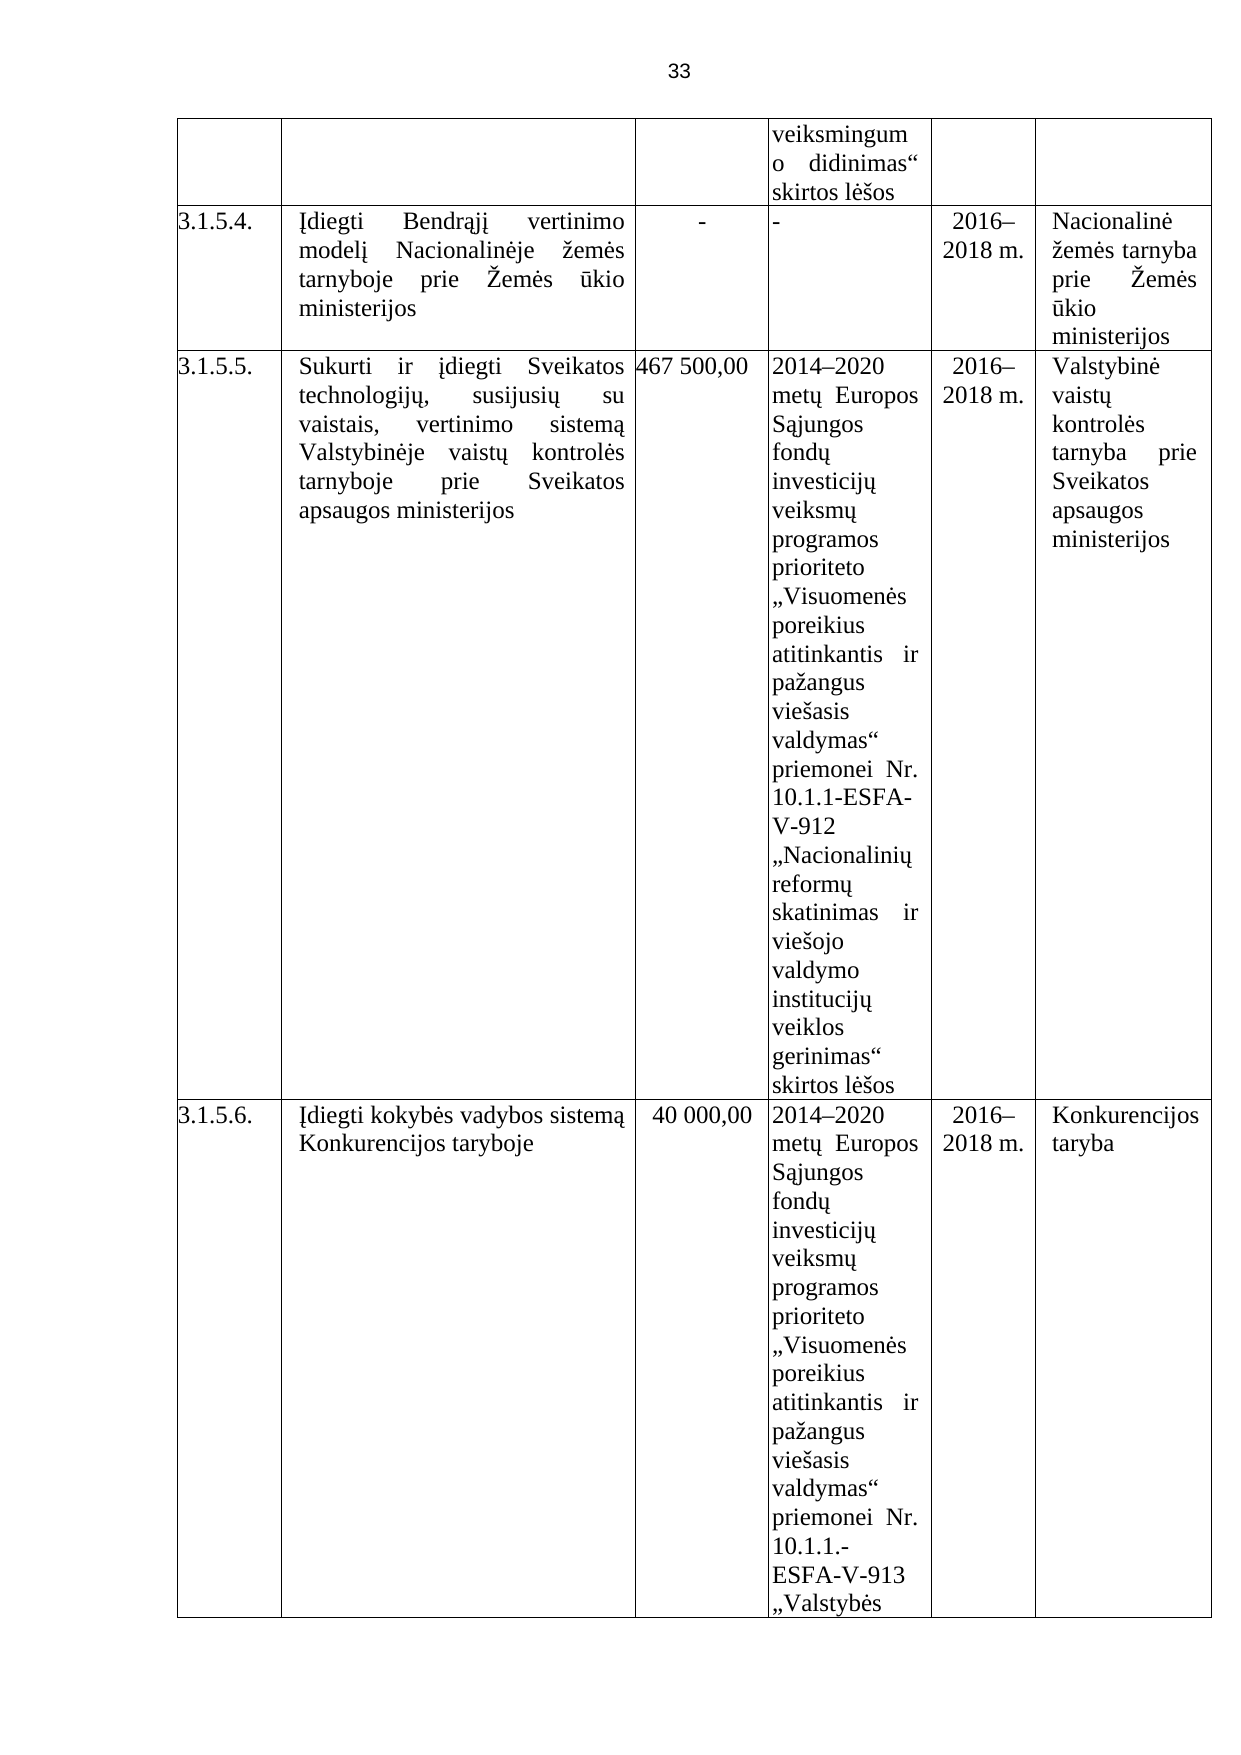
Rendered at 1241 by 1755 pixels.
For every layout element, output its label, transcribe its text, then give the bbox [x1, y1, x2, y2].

table_cell - [636, 206, 768, 350]
table_cell 40 000,00 [636, 1100, 768, 1617]
table_cell veiksmingumo didinimas“ skirtos lėšos [769, 119, 931, 205]
table_cell 2014–2020 metų Europos Sąjungos fondų investicijų veiksmų programos prioriteto „Visuomenės poreikius atitinkantis ir pažangus viešasis valdymas“ priemonei Nr. 10.1.1.-ESFA-V-913 „Valstybės [769, 1100, 931, 1617]
table_cell [1036, 119, 1211, 205]
table_cell 3.1.5.5. [178, 351, 281, 1099]
table_cell 2016–2018 m. [932, 351, 1035, 1099]
table_cell 2016–2018 m. [932, 206, 1035, 350]
table_cell - [769, 206, 931, 350]
table_cell 3.1.5.4. [178, 206, 281, 350]
table_cell 2014–2020 metų Europos Sąjungos fondų investicijų veiksmų programos prioriteto „Visuomenės poreikius atitinkantis ir pažangus viešasis valdymas“ priemonei Nr. 10.1.1-ESFA-V-912 „Nacionalinių reformų skatinimas ir viešojo valdymo institucijų veiklos gerinimas“ skirtos lėšos [769, 351, 931, 1099]
table_cell [932, 119, 1035, 205]
table_cell [636, 119, 768, 205]
table_cell Nacionalinė žemės tarnyba prie Žemės ūkio ministerijos [1036, 206, 1211, 350]
table_cell 3.1.5.6. [178, 1100, 281, 1617]
table_cell Konkurencijos taryba [1036, 1100, 1211, 1617]
table_cell [282, 119, 635, 205]
table_cell 2016–2018 m. [932, 1100, 1035, 1617]
table_cell Įdiegti kokybės vadybos sistemą Konkurencijos taryboje [282, 1100, 635, 1617]
table_cell Įdiegti Bendrąjį vertinimo modelį Nacionalinėje žemės tarnyboje prie Žemės ūkio ministerijos [282, 206, 635, 350]
table_cell [178, 119, 281, 205]
table_cell Valstybinė vaistų kontrolės tarnyba prie Sveikatos apsaugos ministerijos [1036, 351, 1211, 1099]
table_cell Sukurti ir įdiegti Sveikatos technologijų, susijusių su vaistais, vertinimo sistemą Valstybinėje vaistų kontrolės tarnyboje prie Sveikatos apsaugos ministerijos [282, 351, 635, 1099]
table_cell 467 500,00 [636, 351, 768, 1099]
